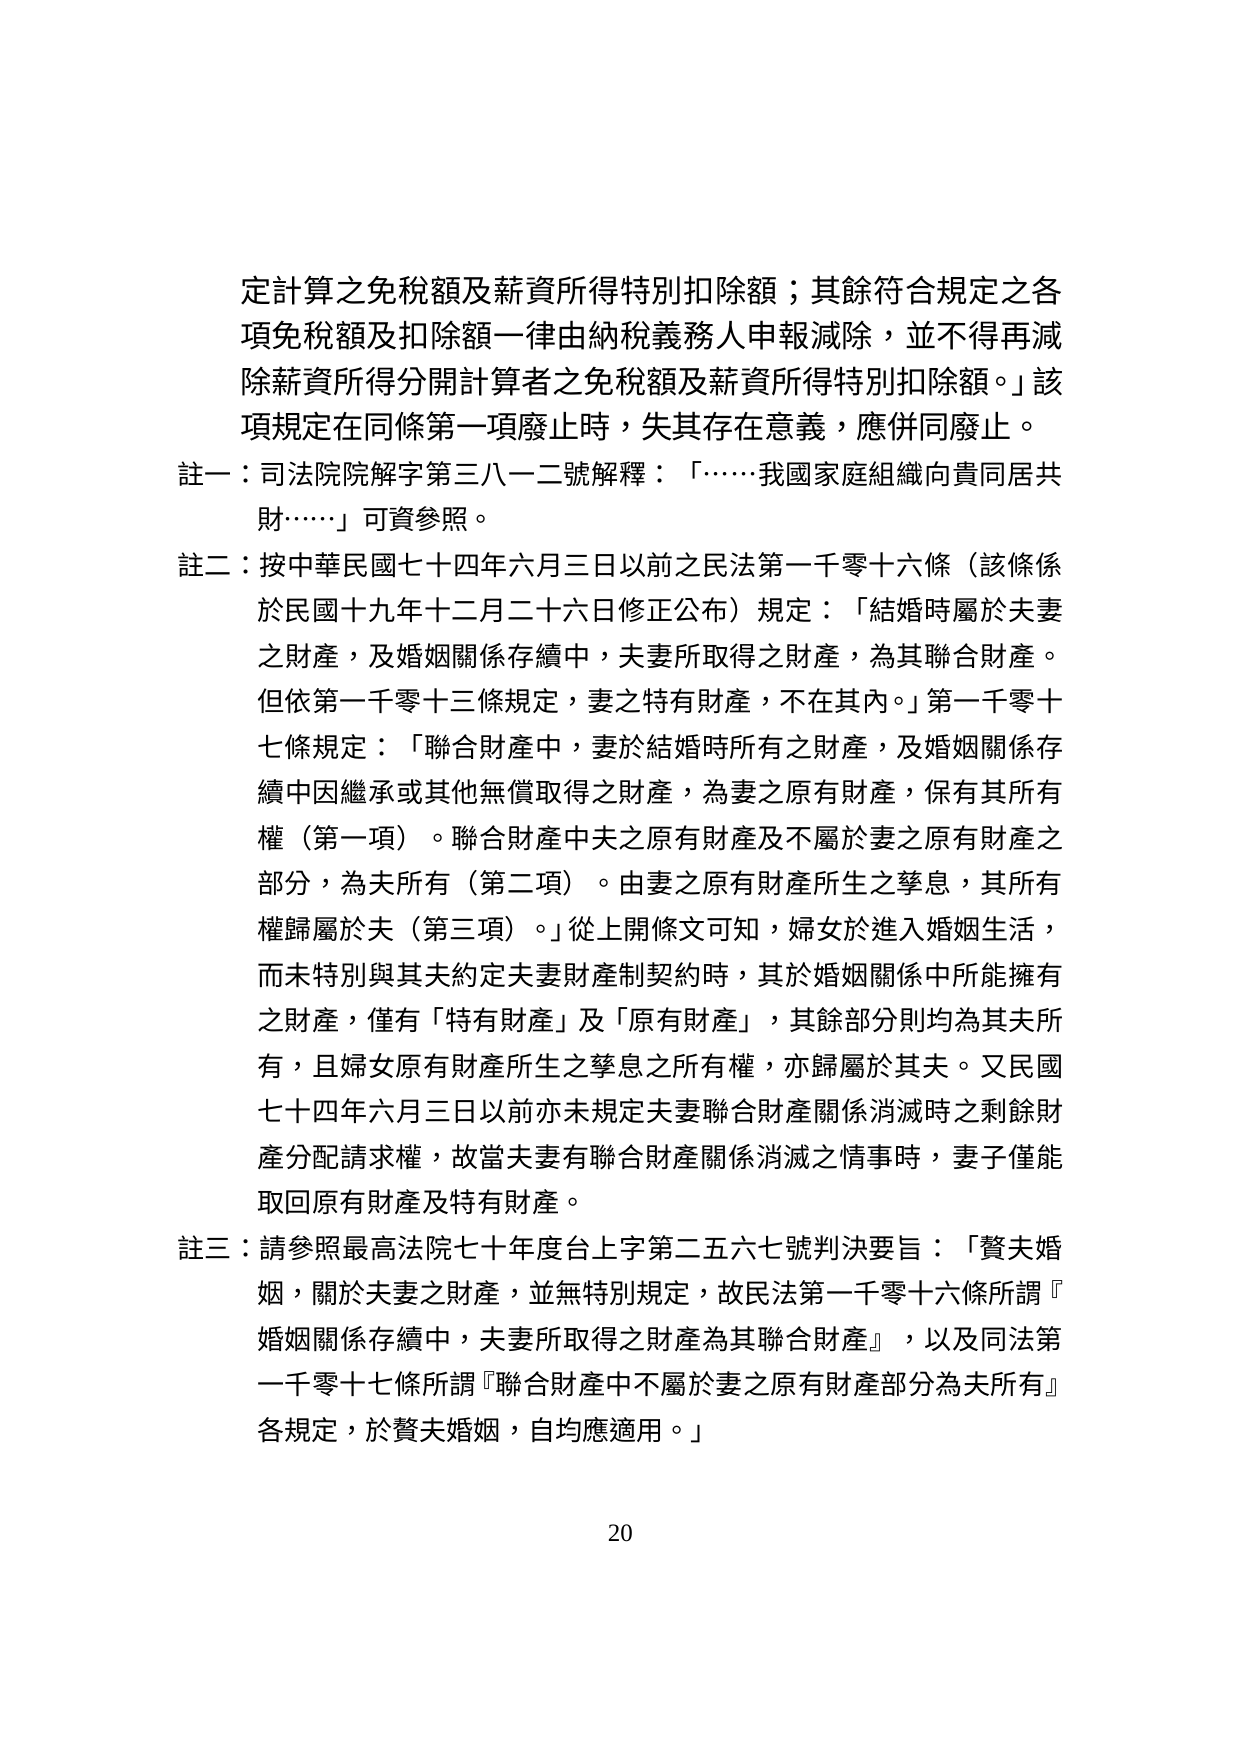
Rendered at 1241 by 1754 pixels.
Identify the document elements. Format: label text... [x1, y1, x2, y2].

text 註二：按中華民國七十四年六月三日以前之民法第一千零十六條（該條係於民國十九年十二月二十六日修正公布）規定：「結婚時屬於夫妻之財產，及婚姻關係存續中，夫妻所取得之財產，為其聯合財產。但依第一千零十三條規定，妻之特有財產，不在其內。」第一千零十七條規定：「聯合財產中，妻於結婚時所有之財產，及婚姻關係存續中因繼承或其他無償取得之財產，為妻之原有財產，保有其所有權（第一項）。聯合財產中夫之原有財產及不屬於妻之原有財產之部分，為夫所有（第二項）。由妻之原有財產所生之孳息，其所有權歸屬於夫（第三項）。」從上開條文可知，婦女於進入婚姻生活，而未特別與其夫約定夫妻財產制契約時，其於婚姻關係中所能擁有之財產，僅有「特有財產」及「原有財產」，其餘部分則均為其夫所有，且婦女原有財產所生之孳息之所有權，亦歸屬於其夫。又民國七十四年六月三日以前亦未規定夫妻聯合財產關係消滅時之剩餘財產分配請求權，故當夫妻有聯合財產關係消滅之情事時，妻子僅能取回原有財產及特有財產。 [177, 539, 1063, 1222]
text 註一：司法院院解字第三八一二號解釋：「……我國家庭組織向貴同居共財……」可資參照。 [177, 448, 1063, 539]
text 註三：請參照最高法院七十年度台上字第二五六七號判決要旨：「贅夫婚姻，關於夫妻之財產，並無特別規定，故民法第一千零十六條所謂『婚姻關係存續中，夫妻所取得之財產為其聯合財產』，以及同法第一千零十七條所謂『聯合財產中不屬於妻之原有財產部分為夫所有』各規定，於贅夫婚姻，自均應適用。」 [177, 1222, 1063, 1449]
text 定計算之免稅額及薪資所得特別扣除額；其餘符合規定之各項免稅額及扣除額一律由納稅義務人申報減除，並不得再減除薪資所得分開計算者之免稅額及薪資所得特別扣除額。」該項規定在同條第一項廢止時，失其存在意義，應併同廢止。 [240, 266, 1063, 448]
